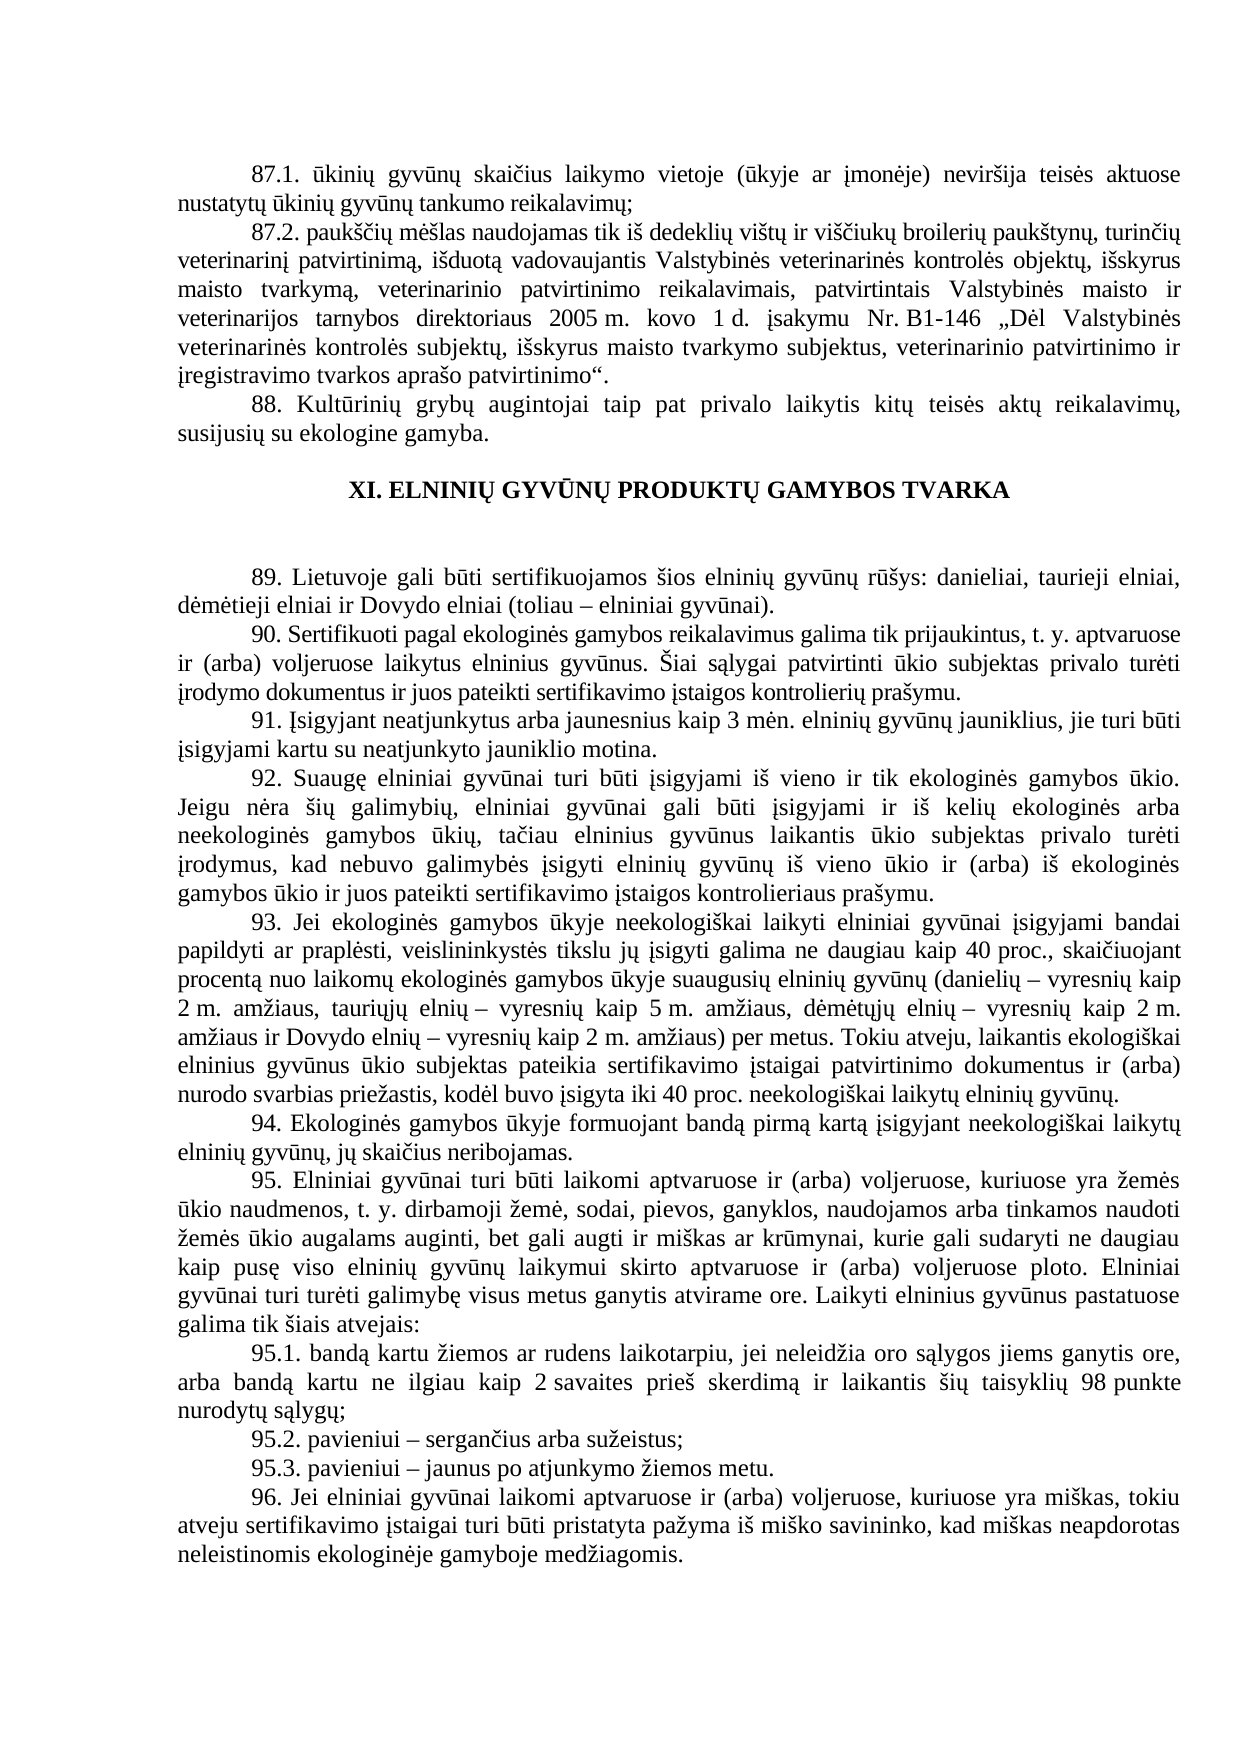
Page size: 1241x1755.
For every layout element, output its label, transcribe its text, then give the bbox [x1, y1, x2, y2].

text 94. Ekologinės gamybos ūkyje formuojant bandą pirmą kartą įsigyjant neekologiškai laikytų elninių gyvūnų, jų skaičius neribojamas. [177, 1108, 1181, 1166]
text 88. Kultūrinių grybų augintojai taip pat privalo laikytis kitų teisės aktų reikalavimų, susijusių su ekologine gamyba. [177, 389, 1181, 447]
text 95.1. bandą kartu žiemos ar rudens laikotarpiu, jei neleidžia oro sąlygos jiems ganytis ore, arba bandą kartu ne ilgiau kaip 2 savaites prieš skerdimą ir laikantis šių taisyklių 98 punkte nurodytų sąlygų; [177, 1338, 1181, 1424]
text 89. Lietuvoje gali būti sertifikuojamos šios elninių gyvūnų rūšys: danieliai, taurieji elniai, dėmėtieji elniai ir Dovydo elniai (toliau – elniniai gyvūnai). [177, 562, 1181, 619]
text 87.2. paukščių mėšlas naudojamas tik iš dedeklių vištų ir viščiukų broilerių paukštynų, turinčių veterinarinį patvirtinimą, išduotą vadovaujantis Valstybinės veterinarinės kontrolės objektų, išskyrus maisto tvarkymą, veterinarinio patvirtinimo reikalavimais, patvirtintais Valstybinės maisto ir veterinarijos tarnybos direktoriaus 2005 m. kovo 1 d. įsakymu Nr. B1-146 „Dėl Valstybinės veterinarinės kontrolės subjektų, išskyrus maisto tvarkymo subjektus, veterinarinio patvirtinimo ir įregistravimo tvarkos aprašo patvirtinimo“. [177, 217, 1181, 389]
text XI. ELNINIŲ GYVŪNŲ PRODUKTŲ gAMYBOS TVARKA [177, 476, 1181, 504]
text 90. Sertifikuoti pagal ekologinės gamybos reikalavimus galima tik prijaukintus, t. y. aptvaruose ir (arba) voljeruose laikytus elninius gyvūnus. Šiai sąlygai patvirtinti ūkio subjektas privalo turėti įrodymo dokumentus ir juos pateikti sertifikavimo įstaigos kontrolierių prašymu. [177, 619, 1181, 706]
text 87.1. ūkinių gyvūnų skaičius laikymo vietoje (ūkyje ar įmonėje) neviršija teisės aktuose nustatytų ūkinių gyvūnų tankumo reikalavimų; [177, 159, 1181, 217]
text 92. Suaugę elniniai gyvūnai turi būti įsigyjami iš vieno ir tik ekologinės gamybos ūkio. Jeigu nėra šių galimybių, elniniai gyvūnai gali būti įsigyjami ir iš kelių ekologinės arba neekologinės gamybos ūkių, tačiau elninius gyvūnus laikantis ūkio subjektas privalo turėti įrodymus, kad nebuvo galimybės įsigyti elninių gyvūnų iš vieno ūkio ir (arba) iš ekologinės gamybos ūkio ir juos pateikti sertifikavimo įstaigos kontrolieriaus prašymu. [177, 763, 1181, 907]
text 95. Elniniai gyvūnai turi būti laikomi aptvaruose ir (arba) voljeruose, kuriuose yra žemės ūkio naudmenos, t. y. dirbamoji žemė, sodai, pievos, ganyklos, naudojamos arba tinkamos naudoti žemės ūkio augalams auginti, bet gali augti ir miškas ar krūmynai, kurie gali sudaryti ne daugiau kaip pusę viso elninių gyvūnų laikymui skirto aptvaruose ir (arba) voljeruose ploto. Elniniai gyvūnai turi turėti galimybę visus metus ganytis atvirame ore. Laikyti elninius gyvūnus pastatuose galima tik šiais atvejais: [177, 1166, 1181, 1338]
text 93. Jei ekologinės gamybos ūkyje neekologiškai laikyti elniniai gyvūnai įsigyjami bandai papildyti ar praplėsti, veislininkystės tikslu jų įsigyti galima ne daugiau kaip 40 proc., skaičiuojant procentą nuo laikomų ekologinės gamybos ūkyje suaugusių elninių gyvūnų (danielių – vyresnių kaip 2 m. amžiaus, tauriųjų elnių – vyresnių kaip 5 m. amžiaus, dėmėtųjų elnių – vyresnių kaip 2 m. amžiaus ir Dovydo elnių – vyresnių kaip 2 m. amžiaus) per metus. Tokiu atveju, laikantis ekologiškai elninius gyvūnus ūkio subjektas pateikia sertifikavimo įstaigai patvirtinimo dokumentus ir (arba) nurodo svarbias priežastis, kodėl buvo įsigyta iki 40 proc. neekologiškai laikytų elninių gyvūnų. [177, 907, 1181, 1108]
text 95.2. pavieniui – sergančius arba sužeistus; [177, 1424, 1181, 1453]
text 95.3. pavieniui – jaunus po atjunkymo žiemos metu. [177, 1453, 1181, 1482]
text 96. Jei elniniai gyvūnai laikomi aptvaruose ir (arba) voljeruose, kuriuose yra miškas, tokiu atveju sertifikavimo įstaigai turi būti pristatyta pažyma iš miško savininko, kad miškas neapdorotas neleistinomis ekologinėje gamyboje medžiagomis. [177, 1482, 1181, 1568]
text 91. Įsigyjant neatjunkytus arba jaunesnius kaip 3 mėn. elninių gyvūnų jauniklius, jie turi būti įsigyjami kartu su neatjunkyto jauniklio motina. [177, 706, 1181, 763]
